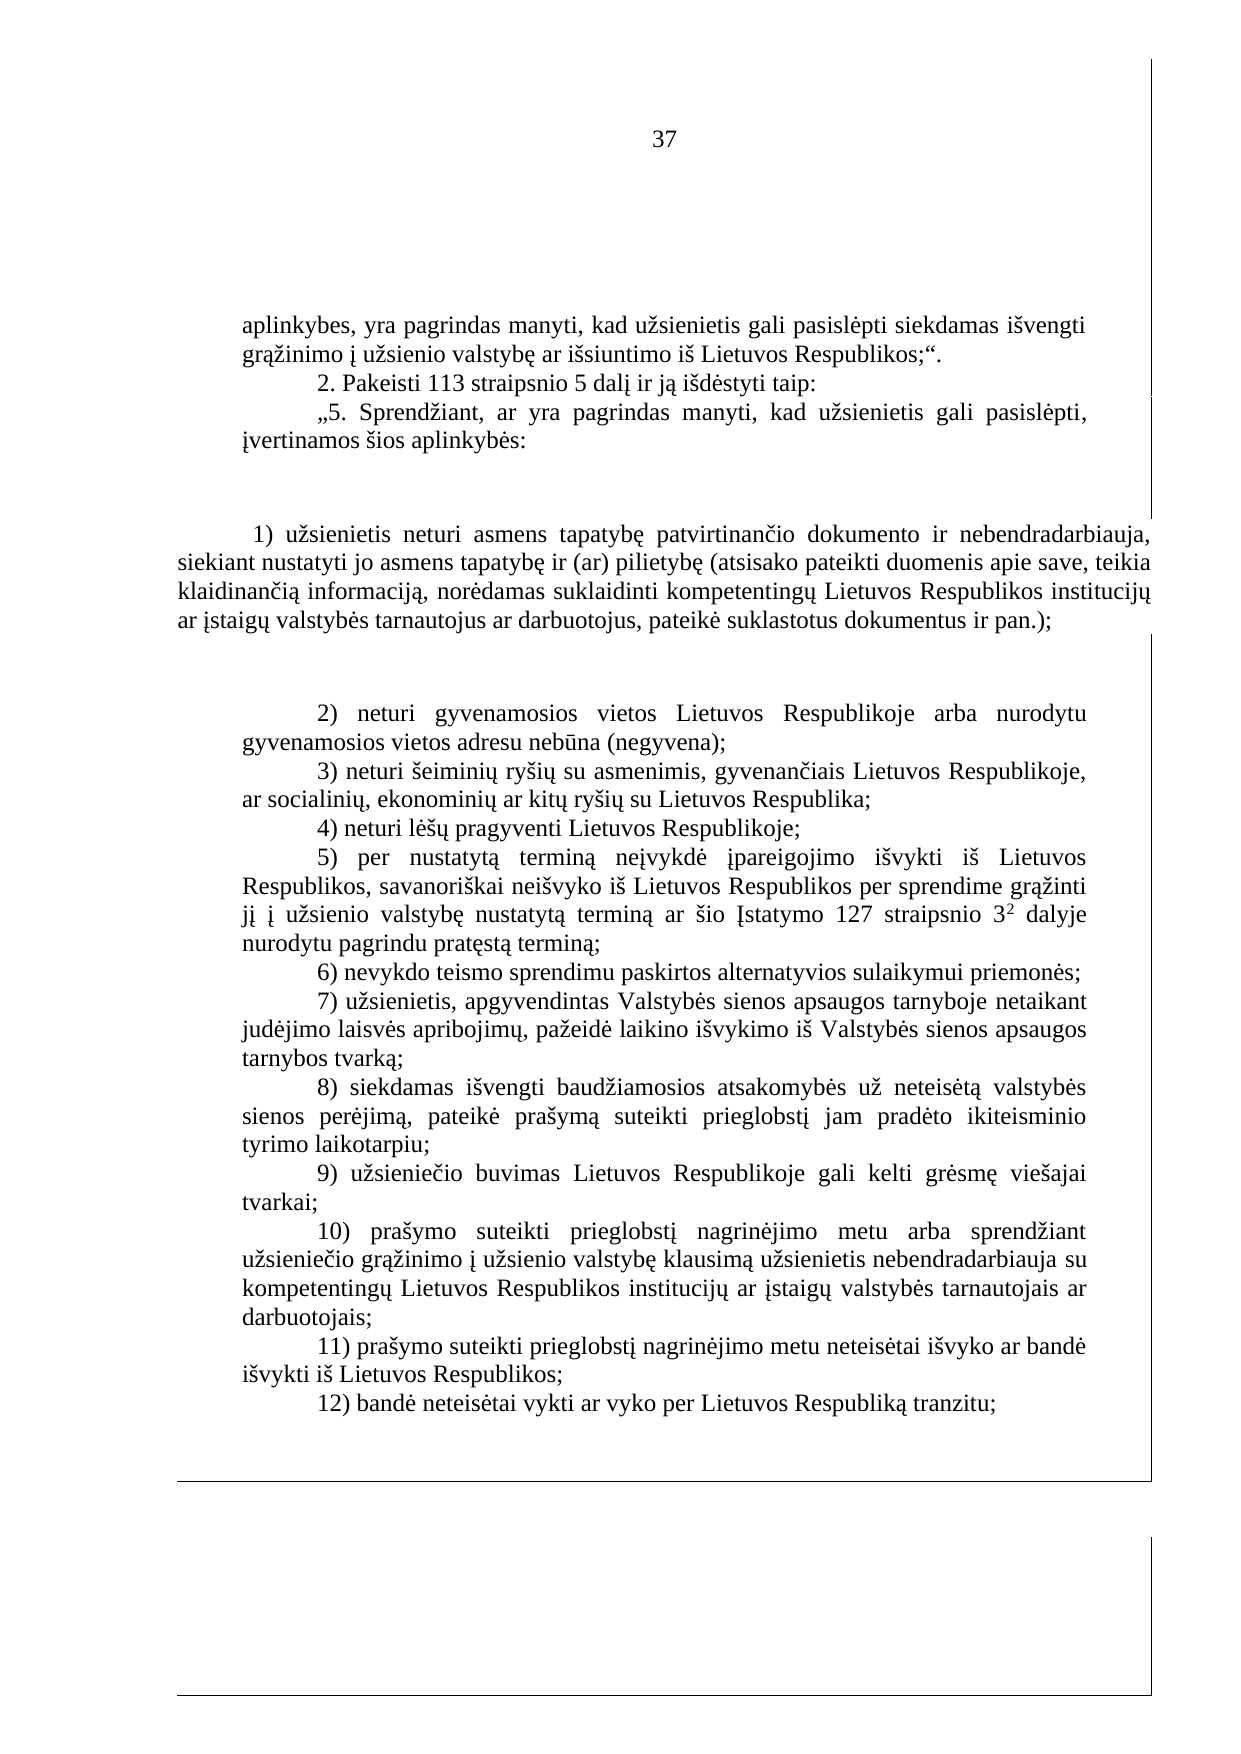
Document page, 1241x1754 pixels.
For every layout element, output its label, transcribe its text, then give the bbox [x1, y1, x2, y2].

text 2) neturi gyvenamosios vietos Lietuvos Respublikoje arba nurodytu gyvenamosios vietos adresu nebūna (negyvena); [177, 634, 1151, 756]
text 1) užsienietis neturi asmens tapatybę patvirtinančio dokumento ir nebendradarbiauja, siekiant nustatyti jo asmens tapatybę ir (ar) pilietybę (atsisako pateikti duomenis apie save, teikia klaidinančią informaciją, norėdamas suklaidinti kompetentingų Lietuvos Respublikos institucijų ar įstaigų valstybės tarnautojus ar darbuotojus, pateikė suklastotus dokumentus ir pan.); [177, 519, 1152, 634]
text 12) bandė neteisėtai vykti ar vyko per Lietuvos Respubliką tranzitu; [177, 1388, 1151, 1481]
text 2. Pakeisti 113 straipsnio 5 dalį ir ją išdėstyti taip: [177, 368, 1151, 397]
text 8) siekdamas išvengti baudžiamosios atsakomybės už neteisėtą valstybės sienos perėjimą, pateikė prašymą suteikti prieglobstį jam pradėto ikiteisminio tyrimo laikotarpiu; [177, 1072, 1151, 1158]
text 10) prašymo suteikti prieglobstį nagrinėjimo metu arba sprendžiant užsieniečio grąžinimo į užsienio valstybę klausimą užsienietis nebendradarbiauja su kompetentingų Lietuvos Respublikos institucijų ar įstaigų valstybės tarnautojais ar darbuotojais; [177, 1216, 1151, 1331]
text 7) užsienietis, apgyvendintas Valstybės sienos apsaugos tarnyboje netaikant judėjimo laisvės apribojimų, pažeidė laikino išvykimo iš Valstybės sienos apsaugos tarnybos tvarką; [177, 986, 1151, 1072]
text „5. Sprendžiant, ar yra pagrindas manyti, kad užsienietis gali pasislėpti, įvertinamos šios aplinkybės: [177, 397, 1151, 519]
text 6) nevykdo teismo sprendimu paskirtos alternatyvios sulaikymui priemonės; [177, 957, 1151, 986]
text 11) prašymo suteikti prieglobstį nagrinėjimo metu neteisėtai išvyko ar bandė išvykti iš Lietuvos Respublikos; [177, 1331, 1151, 1388]
text 4) neturi lėšų pragyventi Lietuvos Respublikoje; [177, 813, 1151, 842]
text aplinkybes, yra pagrindas manyti, kad užsienietis gali pasislėpti siekdamas išvengti grąžinimo į užsienio valstybę ar išsiuntimo iš Lietuvos Respublikos;“. [177, 246, 1151, 368]
text 9) užsieniečio buvimas Lietuvos Respublikoje gali kelti grėsmę viešajai tvarkai; [177, 1158, 1151, 1216]
text 5) per nustatytą terminą neįvykdė įpareigojimo išvykti iš Lietuvos Respublikos, savanoriškai neišvyko iš Lietuvos Respublikos per sprendime grąžinti jį į užsienio valstybę nustatytą terminą ar šio Įstatymo 127 straipsnio 32 dalyje nurodytu pagrindu pratęstą terminą; [177, 842, 1151, 957]
text 3) neturi šeiminių ryšių su asmenimis, gyvenančiais Lietuvos Respublikoje, ar socialinių, ekonominių ar kitų ryšių su Lietuvos Respublika; [177, 756, 1151, 813]
